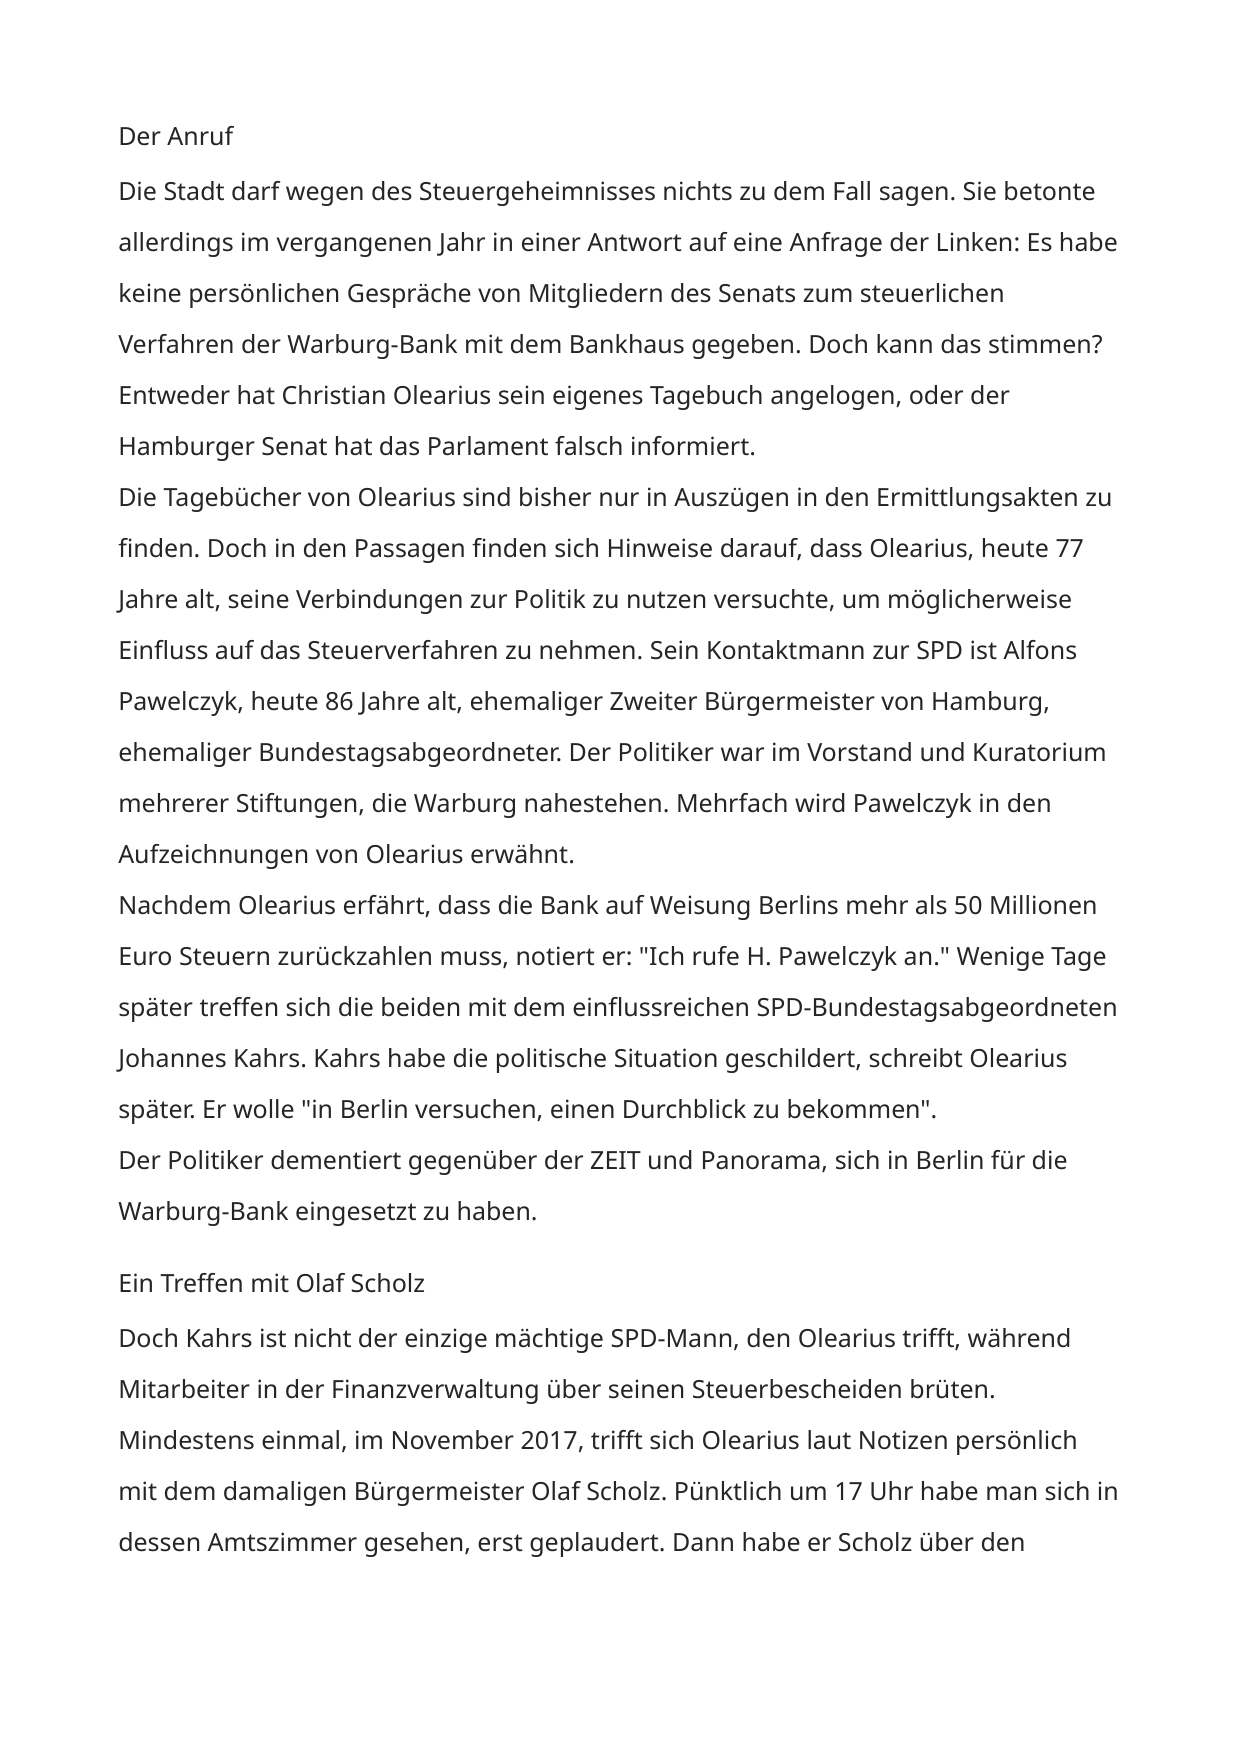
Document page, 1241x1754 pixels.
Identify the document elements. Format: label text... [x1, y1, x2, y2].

text Die Tagebücher von Olearius sind bisher nur in Auszügen in den Ermittlungsakten zu finden. Doch in den Passagen finden sich Hinweise darauf, dass Olearius, heute 77 Jahre alt, seine Verbindungen zur Politik zu nutzen versuchte, um möglicherweise Einfluss auf das Steuerverfahren zu nehmen. Sein Kontaktmann zur SPD ist Alfons Pawelczyk, heute 86 Jahre alt, ehemaliger Zweiter Bürgermeister von Hamburg, ehemaliger Bundestagsabgeordneter. Der Politiker war im Vorstand und Kuratorium mehrerer Stiftungen, die Warburg nahestehen. Mehrfach wird Pawelczyk in den Aufzeichnungen von Olearius erwähnt. [118, 479, 1122, 871]
subtitle Ein Treffen mit Olaf Scholz [118, 1266, 1122, 1300]
text Der Politiker dementiert gegenüber der ZEIT und Panorama, sich in Berlin für die Warburg-Bank eingesetzt zu haben. [118, 1143, 1122, 1228]
text Doch Kahrs ist nicht der einzige mächtige SPD-Mann, den Olearius trifft, während Mitarbeiter in der Finanzverwaltung über seinen Steuerbescheiden brüten. Mindestens einmal, im November 2017, trifft sich Olearius laut Notizen persönlich mit dem damaligen Bürgermeister Olaf Scholz. Pünktlich um 17 Uhr habe man sich in dessen Amtszimmer gesehen, erst geplaudert. Dann habe er Scholz über den [118, 1321, 1122, 1559]
subtitle Der Anruf [118, 118, 1122, 152]
text Die Stadt darf wegen des Steuergeheimnisses nichts zu dem Fall sagen. Sie betonte allerdings im vergangenen Jahr in einer Antwort auf eine Anfrage der Linken: Es habe keine persönlichen Gespräche von Mitgliedern des Senats zum steuerlichen Verfahren der Warburg-Bank mit dem Bankhaus gegeben. Doch kann das stimmen? Entweder hat Christian Olearius sein eigenes Tagebuch angelogen, oder der Hamburger Senat hat das Parlament falsch informiert. [118, 173, 1122, 462]
text Nachdem Olearius erfährt, dass die Bank auf Weisung Berlins mehr als 50 Millionen Euro Steuern zurückzahlen muss, notiert er: "Ich rufe H. Pawelczyk an." Wenige Tage später treffen sich die beiden mit dem einflussreichen SPD-Bundestagsabgeordneten Johannes Kahrs. Kahrs habe die politische Situation geschildert, schreibt Olearius später. Er wolle "in Berlin versuchen, einen Durchblick zu bekommen". [118, 888, 1122, 1126]
